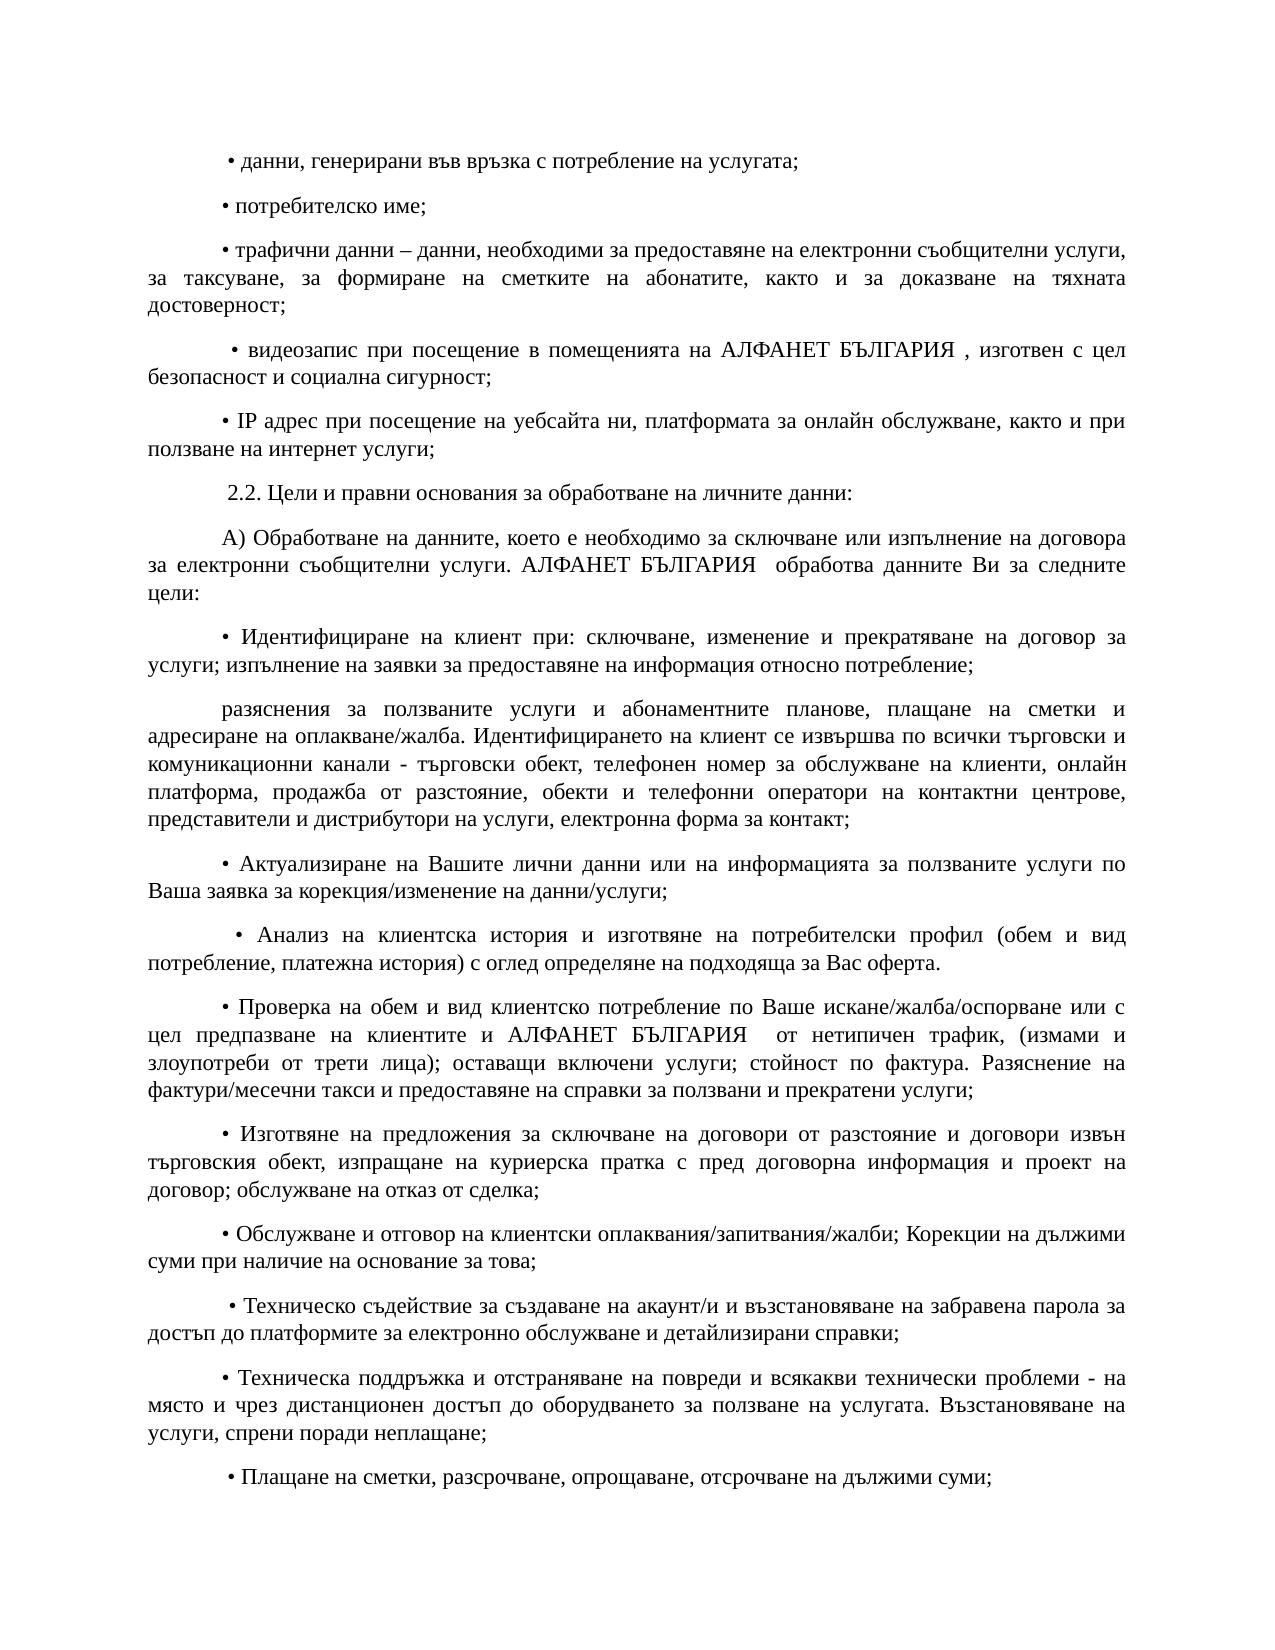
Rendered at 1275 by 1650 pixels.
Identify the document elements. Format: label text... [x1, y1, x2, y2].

text • Актуализиране на Вашите лични данни или на информацията за ползваните услуги по Ваша заявка за корекция/изменение на данни/услуги; [148, 850, 1127, 904]
text А) Обработване на данните, което е необходимо за сключване или изпълнение на договора за електронни съобщителни услуги. АЛФАНЕТ БЪЛГАРИЯ обработва данните Ви за следните цели: [148, 524, 1127, 605]
text • IP адрес при посещение на уебсайта ни, платформата за онлайн обслужване, както и при ползване на интернет услуги; [148, 407, 1127, 461]
text 2.2. Цели и правни основания за обработване на личните данни: [148, 479, 1127, 506]
text • данни, генерирани във връзка с потребление на услугата; [148, 148, 1127, 174]
text • потребителско име; [148, 192, 1127, 218]
text • Плащане на сметки, разсрочване, опрощаване, отсрочване на дължими суми; [148, 1463, 1127, 1489]
text • Проверка на обем и вид клиентско потребление по Ваше искане/жалба/оспорване или с цел предпазване на клиентите и АЛФАНЕТ БЪЛГАРИЯ от нетипичен трафик, (измами и злоупотреби от трети лица); оставащи включени услуги; стойност по фактура. Разяснение на фактури/месечни такси и предоставяне на справки за ползвани и прекратени услуги; [148, 993, 1127, 1103]
text • Обслужване и отговор на клиентски оплаквания/запитвания/жалби; Корекции на дължими суми при наличие на основание за това; [148, 1220, 1127, 1274]
text • видеозапис при посещение в помещенията на АЛФАНЕТ БЪЛГАРИЯ , изготвен с цел безопасност и социална сигурност; [148, 336, 1127, 389]
text • Анализ на клиентска история и изготвяне на потребителски профил (обем и вид потребление, платежна история) с оглед определяне на подходяща за Вас оферта. [148, 922, 1127, 976]
text • Идентифициране на клиент при: сключване, изменение и прекратяване на договор за услуги; изпълнение на заявки за предоставяне на информация относно потребление; [148, 623, 1127, 677]
text разяснения за ползваните услуги и абонаментните планове, плащане на сметки и адресиране на оплакване/жалба. Идентифицирането на клиент се извършва по всички търговски и комуникационни канали - търговски обект, телефонен номер за обслужване на клиенти, онлайн платформа, продажба от разстояние, обекти и телефонни оператори на контактни центрове, представители и дистрибутори на услуги, електронна форма за контакт; [148, 695, 1127, 832]
text • Изготвяне на предложения за сключване на договори от разстояние и договори извън търговския обект, изпращане на куриерска пратка с пред договорна информация и проект на договор; обслужване на отказ от сделка; [148, 1121, 1127, 1202]
text • Техническа поддръжка и отстраняване на повреди и всякакви технически проблеми - на място и чрез дистанционен достъп до оборудването за ползване на услугата. Възстановяване на услуги, спрени поради неплащане; [148, 1364, 1127, 1445]
text • трафични данни – данни, необходими за предоставяне на електронни съобщителни услуги, за таксуване, за формиране на сметките на абонатите, както и за доказване на тяхната достоверност; [148, 236, 1127, 318]
text • Техническо съдействие за създаване на акаунт/и и възстановяване на забравена парола за достъп до платформите за електронно обслужване и детайлизирани справки; [148, 1292, 1127, 1346]
